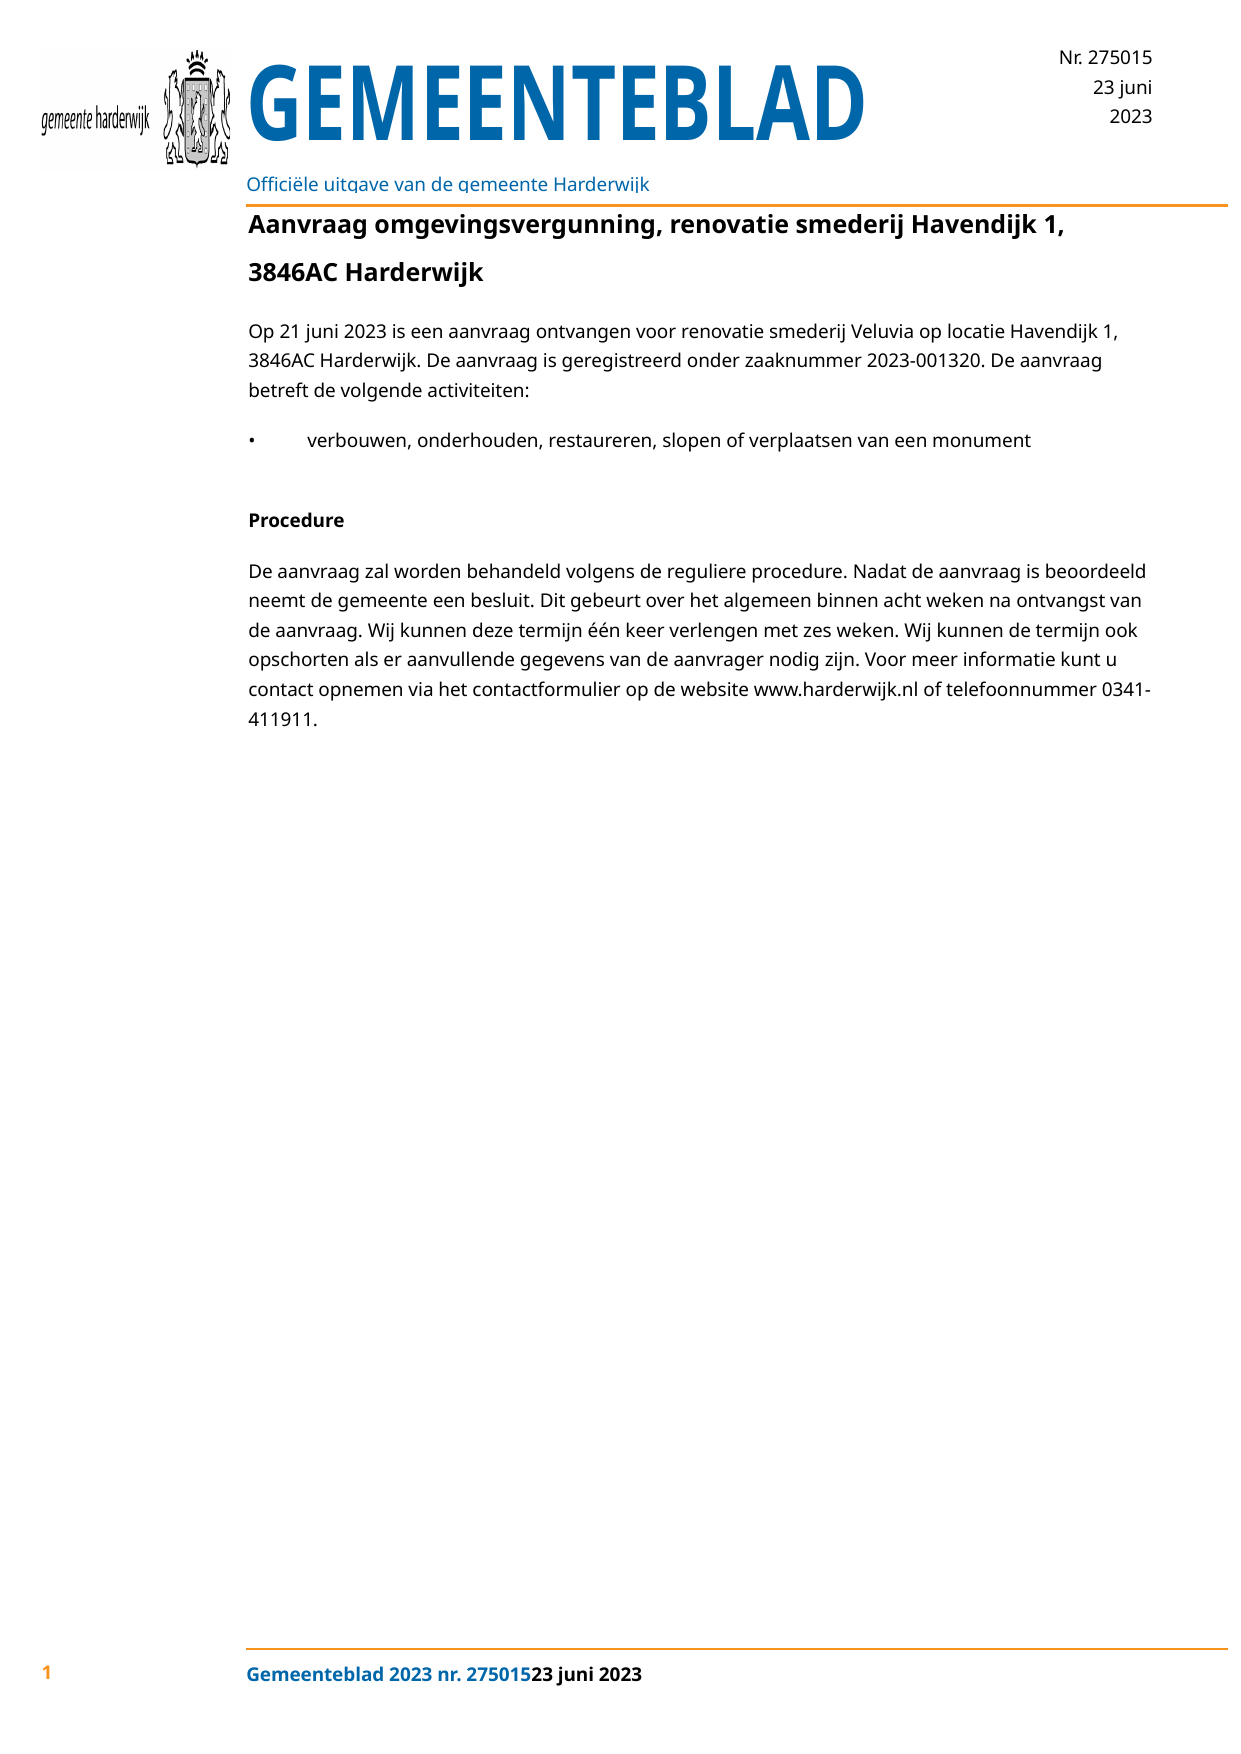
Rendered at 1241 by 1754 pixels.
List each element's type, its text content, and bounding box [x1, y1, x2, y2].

text Aanvraag omgevingsvergunning, renovatie smederij Havendijk 1, 3846AC Harderwijk [248, 207, 1152, 288]
list verbouwen, onderhouden, restaureren, slopen of verplaatsen van een monument [248, 427, 1152, 453]
picture [41, 47, 231, 172]
text De aanvraag zal worden behandeld volgens de reguliere procedure. Nadat de aanvraag is beoordeeld neemt de gemeente een besluit. Dit gebeurt over het algemeen binnen acht weken na ontvangst van de aanvraag. Wij kunnen deze termijn één keer verlengen met zes weken. Wij kunnen de termijn ook opschorten als er aanvullende gegevens van de aanvrager nodig zijn. Voor meer informatie kunt u contact opnemen via het contactformulier op de website www.harderwijk.nl of telefoonnummer 0341-411911. [248, 558, 1152, 732]
text Procedure [248, 507, 1152, 533]
text Op 21 juni 2023 is een aanvraag ontvangen voor renovatie smederij Veluvia op locatie Havendijk 1, 3846AC Harderwijk. De aanvraag is geregistreerd onder zaaknummer 2023-001320. De aanvraag betreft de volgende activiteiten: [248, 318, 1152, 403]
